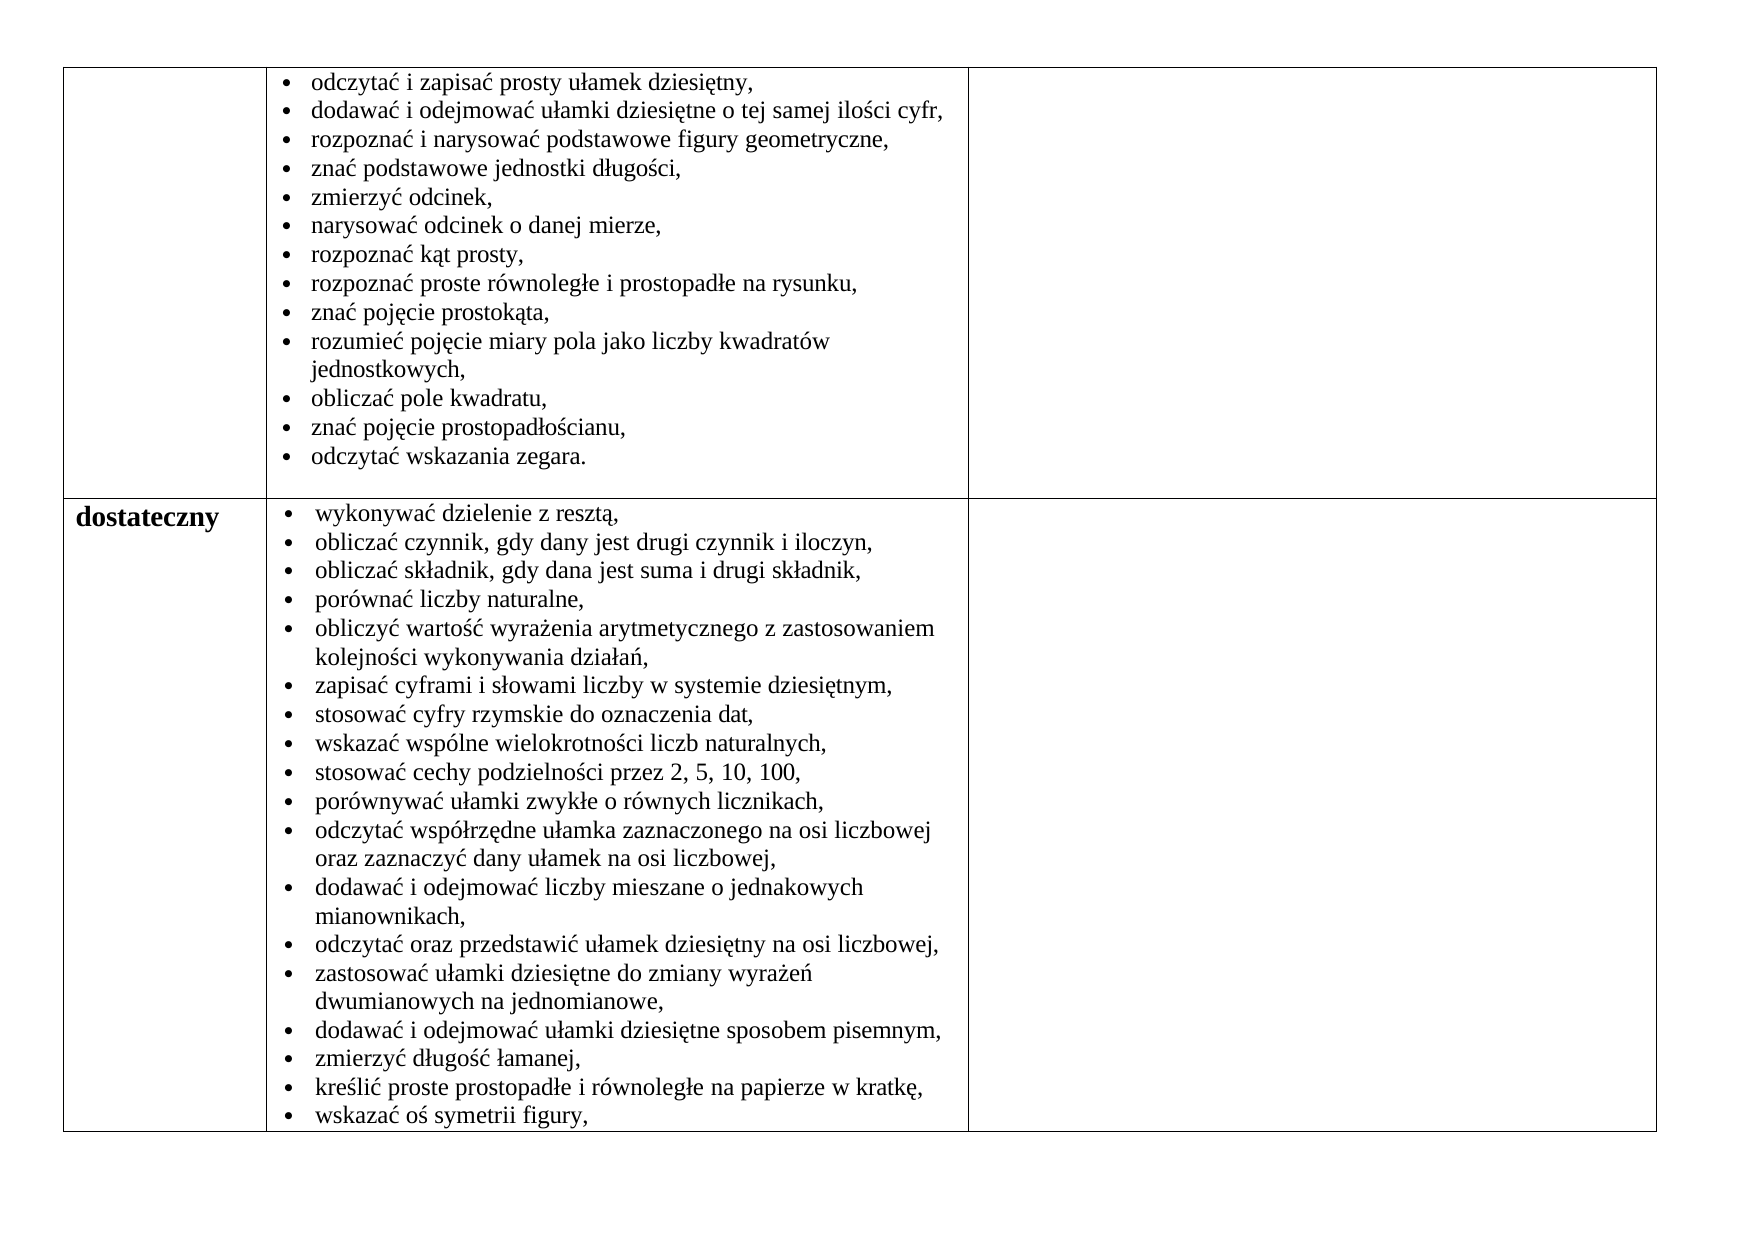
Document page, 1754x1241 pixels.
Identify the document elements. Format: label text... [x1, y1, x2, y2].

table_cell [969, 499, 1656, 1131]
table_header odczytać i zapisać prosty ułamek dziesiętny, dodawać i odejmować ułamki dziesiętne o tej samej ilości cyfr, rozpoznać i narysować podstawowe figury geometryczne, znać podstawowe jednostki długości, zmierzyć odcinek, narysować odcinek o danej mierze, rozpoznać kąt prosty, rozpoznać proste równoległe i prostopadłe na rysunku, znać pojęcie prostokąta, rozumieć pojęcie miary pola jako liczby kwadratów jednostkowych, obliczać pole kwadratu, znać pojęcie prostopadłościanu, odczytać wskazania zegara. [267, 68, 968, 498]
table_cell wykonywać dzielenie z resztą, obliczać czynnik, gdy dany jest drugi czynnik i iloczyn, obliczać składnik, gdy dana jest suma i drugi składnik, porównać liczby naturalne, obliczyć wartość wyrażenia arytmetycznego z zastosowaniem kolejności wykonywania działań, zapisać cyframi i słowami liczby w systemie dziesiętnym, stosować cyfry rzymskie do oznaczenia dat, wskazać wspólne wielokrotności liczb naturalnych, stosować cechy podzielności przez 2, 5, 10, 100, porównywać ułamki zwykłe o równych licznikach, odczytać współrzędne ułamka zaznaczonego na osi liczbowej oraz zaznaczyć dany ułamek na osi liczbowej, dodawać i odejmować liczby mieszane o jednakowych mianownikach, odczytać oraz przedstawić ułamek dziesiętny na osi liczbowej, zastosować ułamki dziesiętne do zmiany wyrażeń dwumianowych na jednomianowe, dodawać i odejmować ułamki dziesiętne sposobem pisemnym, zmierzyć długość łamanej, kreślić proste prostopadłe i równoległe na papierze w kratkę, wskazać oś symetrii figury, [267, 499, 968, 1131]
table_header [64, 68, 266, 498]
table_cell dostateczny [64, 499, 266, 1131]
table_header [969, 68, 1656, 498]
